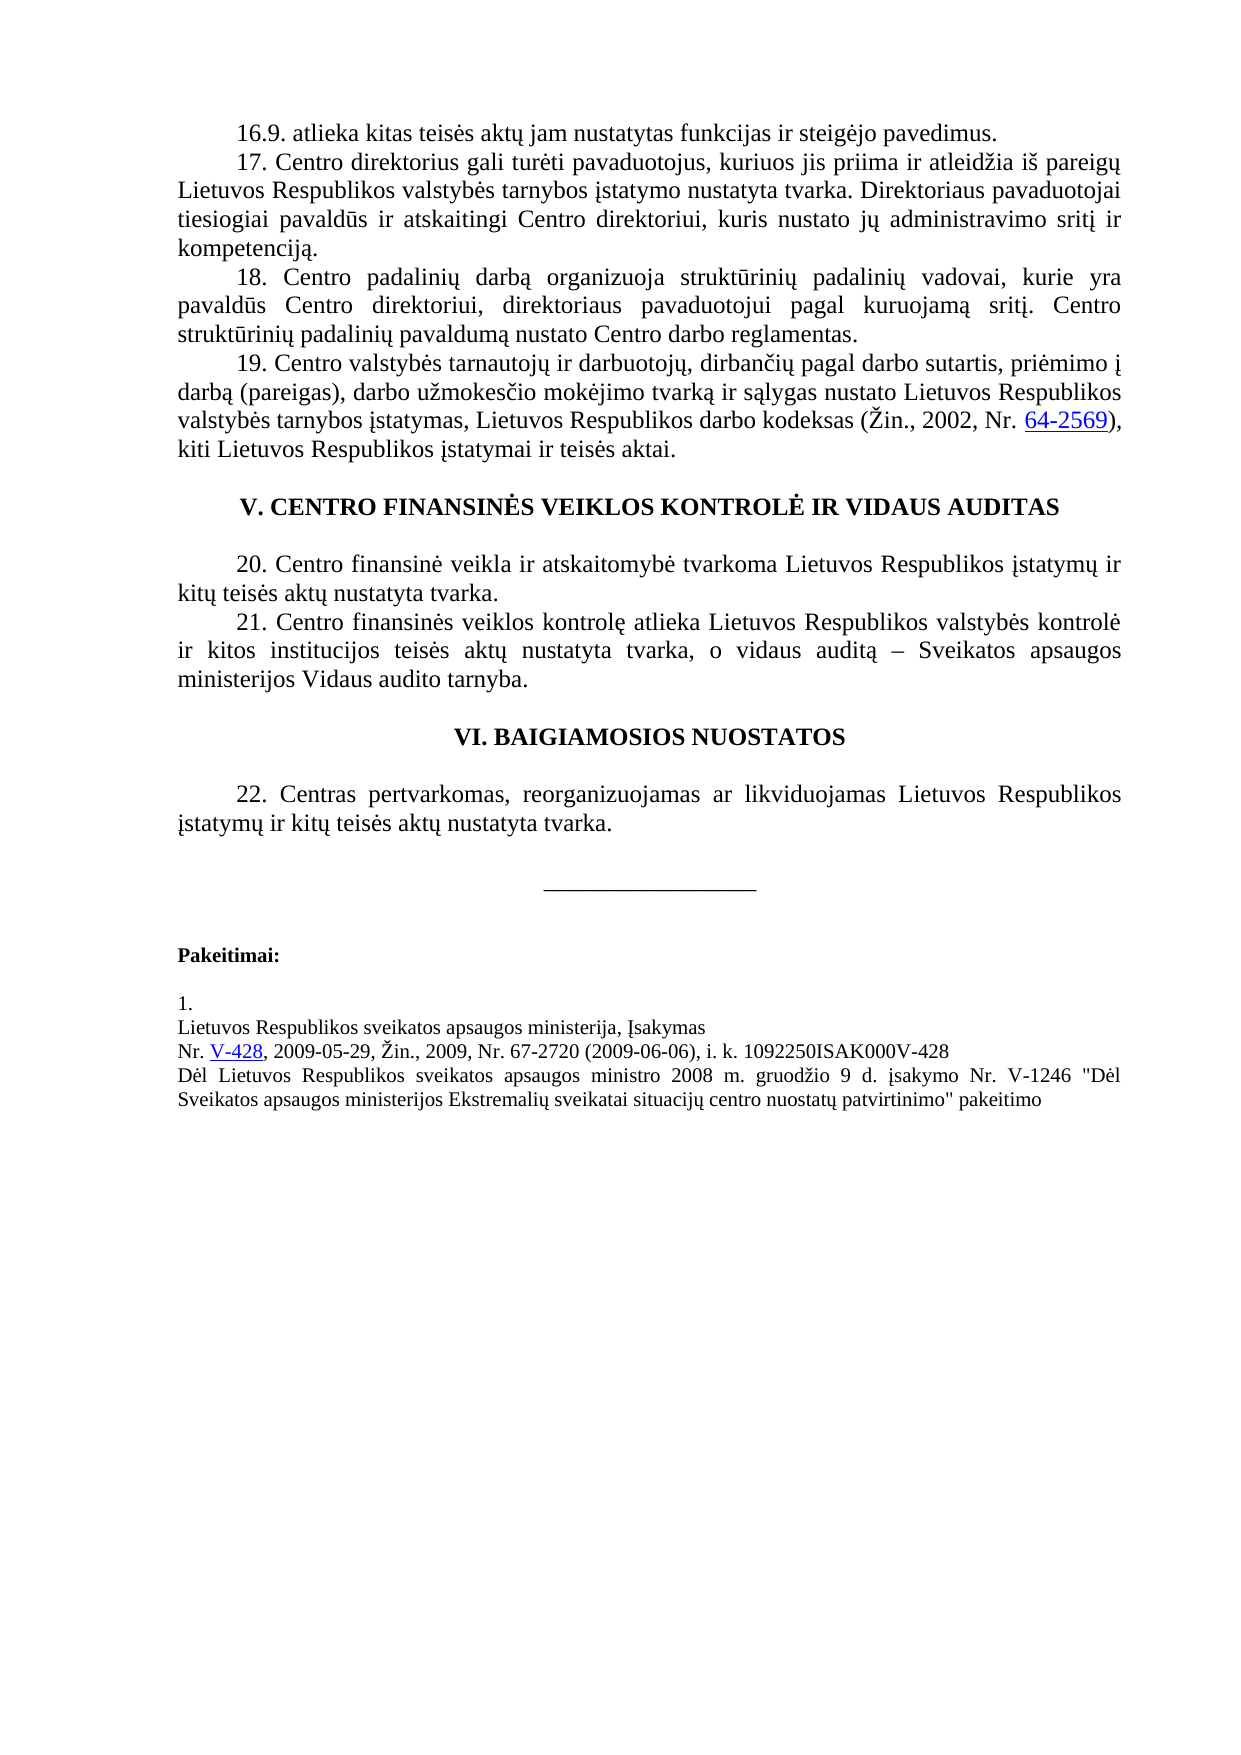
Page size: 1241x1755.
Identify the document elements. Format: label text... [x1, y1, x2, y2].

text 18. Centro padalinių darbą organizuoja struktūrinių padalinių vadovai, kurie yra pavaldūs Centro direktoriui, direktoriaus pavaduotojui pagal kuruojamą sritį. Centro struktūrinių padalinių pavaldumą nustato Centro darbo reglamentas. [177, 262, 1122, 348]
text Pakeitimai: [177, 942, 1122, 967]
text Nr. V-428, 2009-05-29, Žin., 2009, Nr. 67-2720 (2009-06-06), i. k. 1092250ISAK000V-428 [177, 1039, 1122, 1063]
text Lietuvos Respublikos sveikatos apsaugos ministerija, Įsakymas [177, 1015, 1122, 1039]
text 20. Centro finansinė veikla ir atskaitomybė tvarkoma Lietuvos Respublikos įstatymų ir kitų teisės aktų nustatyta tvarka. [177, 549, 1122, 607]
text 19. Centro valstybės tarnautojų ir darbuotojų, dirbančių pagal darbo sutartis, priėmimo į darbą (pareigas), darbo užmokesčio mokėjimo tvarką ir sąlygas nustato Lietuvos Respublikos valstybės tarnybos įstatymas, Lietuvos Respublikos darbo kodeksas (Žin., 2002, Nr. 64-2569), kiti Lietuvos Respublikos įstatymai ir teisės aktai. [177, 348, 1122, 463]
text _________________ [177, 866, 1122, 894]
text V. CENTRO FINANSINĖS VEIKLOS KONTROLĖ IR VIDAUS AUDITAS [177, 492, 1122, 521]
text 17. Centro direktorius gali turėti pavaduotojus, kuriuos jis priima ir atleidžia iš pareigų Lietuvos Respublikos valstybės tarnybos įstatymo nustatyta tvarka. Direktoriaus pavaduotojai tiesiogiai pavaldūs ir atskaitingi Centro direktoriui, kuris nustato jų administravimo sritį ir kompetenciją. [177, 147, 1122, 262]
text 21. Centro finansinės veiklos kontrolę atlieka Lietuvos Respublikos valstybės kontrolė ir kitos institucijos teisės aktų nustatyta tvarka, o vidaus auditą – Sveikatos apsaugos ministerijos Vidaus audito tarnyba. [177, 607, 1122, 693]
text 22. Centras pertvarkomas, reorganizuojamas ar likviduojamas Lietuvos Respublikos įstatymų ir kitų teisės aktų nustatyta tvarka. [177, 779, 1122, 837]
text Dėl Lietuvos Respublikos sveikatos apsaugos ministro 2008 m. gruodžio 9 d. įsakymo Nr. V-1246 "Dėl Sveikatos apsaugos ministerijos Ekstremalių sveikatai situacijų centro nuostatų patvirtinimo" pakeitimo [177, 1063, 1122, 1111]
text 16.9. atlieka kitas teisės aktų jam nustatytas funkcijas ir steigėjo pavedimus. [177, 118, 1122, 147]
text 1. [177, 991, 1122, 1015]
text VI. BAIGIAMOSIOS NUOSTATOS [177, 722, 1122, 751]
